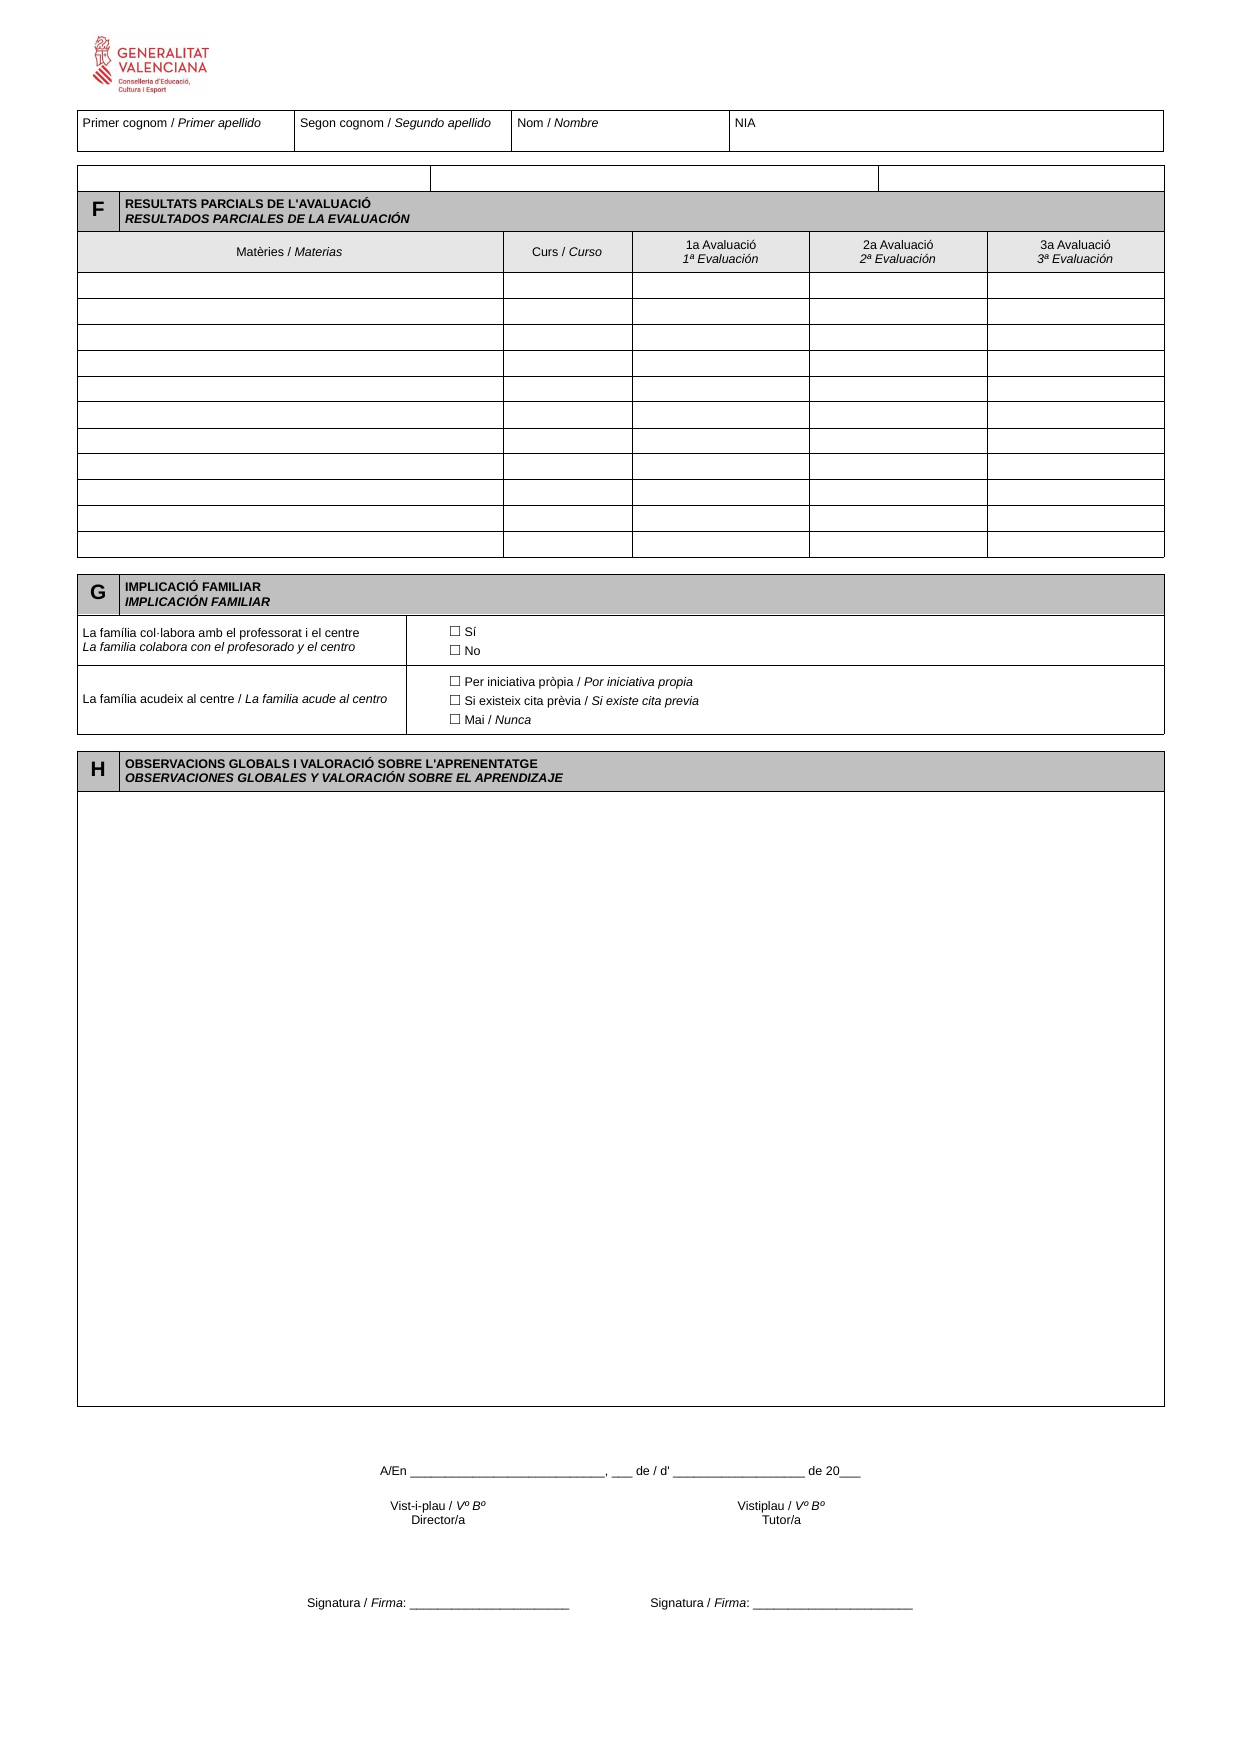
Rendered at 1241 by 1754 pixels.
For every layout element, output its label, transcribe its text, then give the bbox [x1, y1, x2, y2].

table_header IMPLICACIÓ FAMILIAR IMPLICACIÓN FAMILIAR [120, 575, 1164, 614]
table_cell [810, 351, 987, 376]
table_cell [78, 480, 503, 505]
table_cell [633, 273, 809, 298]
table_cell La família acudeix al centre / La familia acude al centro [78, 666, 406, 733]
table_cell [78, 402, 503, 427]
table_cell [504, 377, 632, 401]
table_cell □ Sí □ No [407, 616, 1164, 664]
table_cell [504, 480, 632, 505]
table_cell [810, 402, 987, 427]
table_cell [633, 325, 809, 349]
table_cell [810, 506, 987, 531]
table_cell [78, 273, 503, 298]
table_cell [504, 402, 632, 427]
table_cell [633, 506, 809, 531]
table_cell [633, 377, 809, 401]
table_cell Signatura / Firma: _______________________ [610, 1533, 953, 1616]
table_cell [988, 532, 1164, 557]
table_header F [78, 192, 119, 231]
table_cell [810, 429, 987, 453]
table_cell [633, 480, 809, 505]
table_cell [78, 299, 503, 324]
table_cell [504, 429, 632, 453]
table_cell [988, 480, 1164, 505]
table_cell [810, 377, 987, 401]
table_cell Signatura / Firma: _______________________ [267, 1533, 610, 1616]
text A/En ____________________________, ___ de / d' ___________________ de 20___ [77, 1464, 1163, 1478]
table_cell [78, 325, 503, 349]
picture [92, 34, 210, 94]
table_cell [810, 454, 987, 479]
table_cell [78, 377, 503, 401]
table_cell [78, 532, 503, 557]
table_cell [988, 273, 1164, 298]
table_cell [633, 402, 809, 427]
table_header Vistiplau / Vº Bº Tutor/a [610, 1493, 953, 1533]
table_header RESULTATS PARCIALS DE L'AVALUACIÓ RESULTADOS PARCIALES DE LA EVALUACIÓN [120, 192, 1164, 231]
table_cell [633, 532, 809, 557]
table_cell [810, 299, 987, 324]
table_cell □ Per iniciativa pròpia / Por iniciativa propia □ Si existeix cita prèvia / Si existe cita previa □ Mai / Nunca [407, 666, 1164, 733]
table_cell [504, 351, 632, 376]
table_cell [810, 480, 987, 505]
table_cell [78, 792, 1164, 1406]
table_header H [78, 752, 119, 791]
table_cell [504, 454, 632, 479]
table_cell [988, 429, 1164, 453]
table_cell [810, 325, 987, 349]
table_cell Curs / Curso [504, 232, 632, 272]
table_cell Matèries / Materias [78, 232, 503, 272]
table_cell [810, 273, 987, 298]
table_cell [810, 532, 987, 557]
table_cell [78, 351, 503, 376]
table_cell [879, 166, 1164, 191]
table_cell [633, 299, 809, 324]
table_cell [633, 351, 809, 376]
table_cell [633, 454, 809, 479]
table_cell [78, 429, 503, 453]
table_cell [988, 377, 1164, 401]
table_cell [78, 454, 503, 479]
table_cell [78, 166, 430, 191]
table_cell [504, 506, 632, 531]
table_cell [504, 273, 632, 298]
table_cell 1a Avaluació 1ª Evaluación [633, 232, 809, 272]
table_cell 2a Avaluació 2ª Evaluación [810, 232, 987, 272]
table_header G [78, 575, 119, 614]
table_cell [988, 325, 1164, 349]
table_cell [988, 506, 1164, 531]
table_cell [988, 351, 1164, 376]
table_cell [78, 506, 503, 531]
table_cell [988, 454, 1164, 479]
table_cell [988, 299, 1164, 324]
table_cell 3a Avaluació 3ª Evaluación [988, 232, 1164, 272]
table_cell [431, 166, 878, 191]
table_cell [633, 429, 809, 453]
table_header OBSERVACIONS GLOBALS I VALORACIÓ SOBRE L'APRENENTATGE OBSERVACIONES GLOBALES Y VALORACIÓN SOBRE EL APRENDIZAJE [120, 752, 1164, 791]
table_cell [504, 532, 632, 557]
table_header Vist-i-plau / Vº Bº Director/a [267, 1493, 610, 1533]
table_cell La família col·labora amb el professorat i el centre La familia colabora con el profesorado y el centro [78, 616, 406, 664]
table_cell [988, 402, 1164, 427]
table_cell [504, 325, 632, 349]
table_cell [504, 299, 632, 324]
